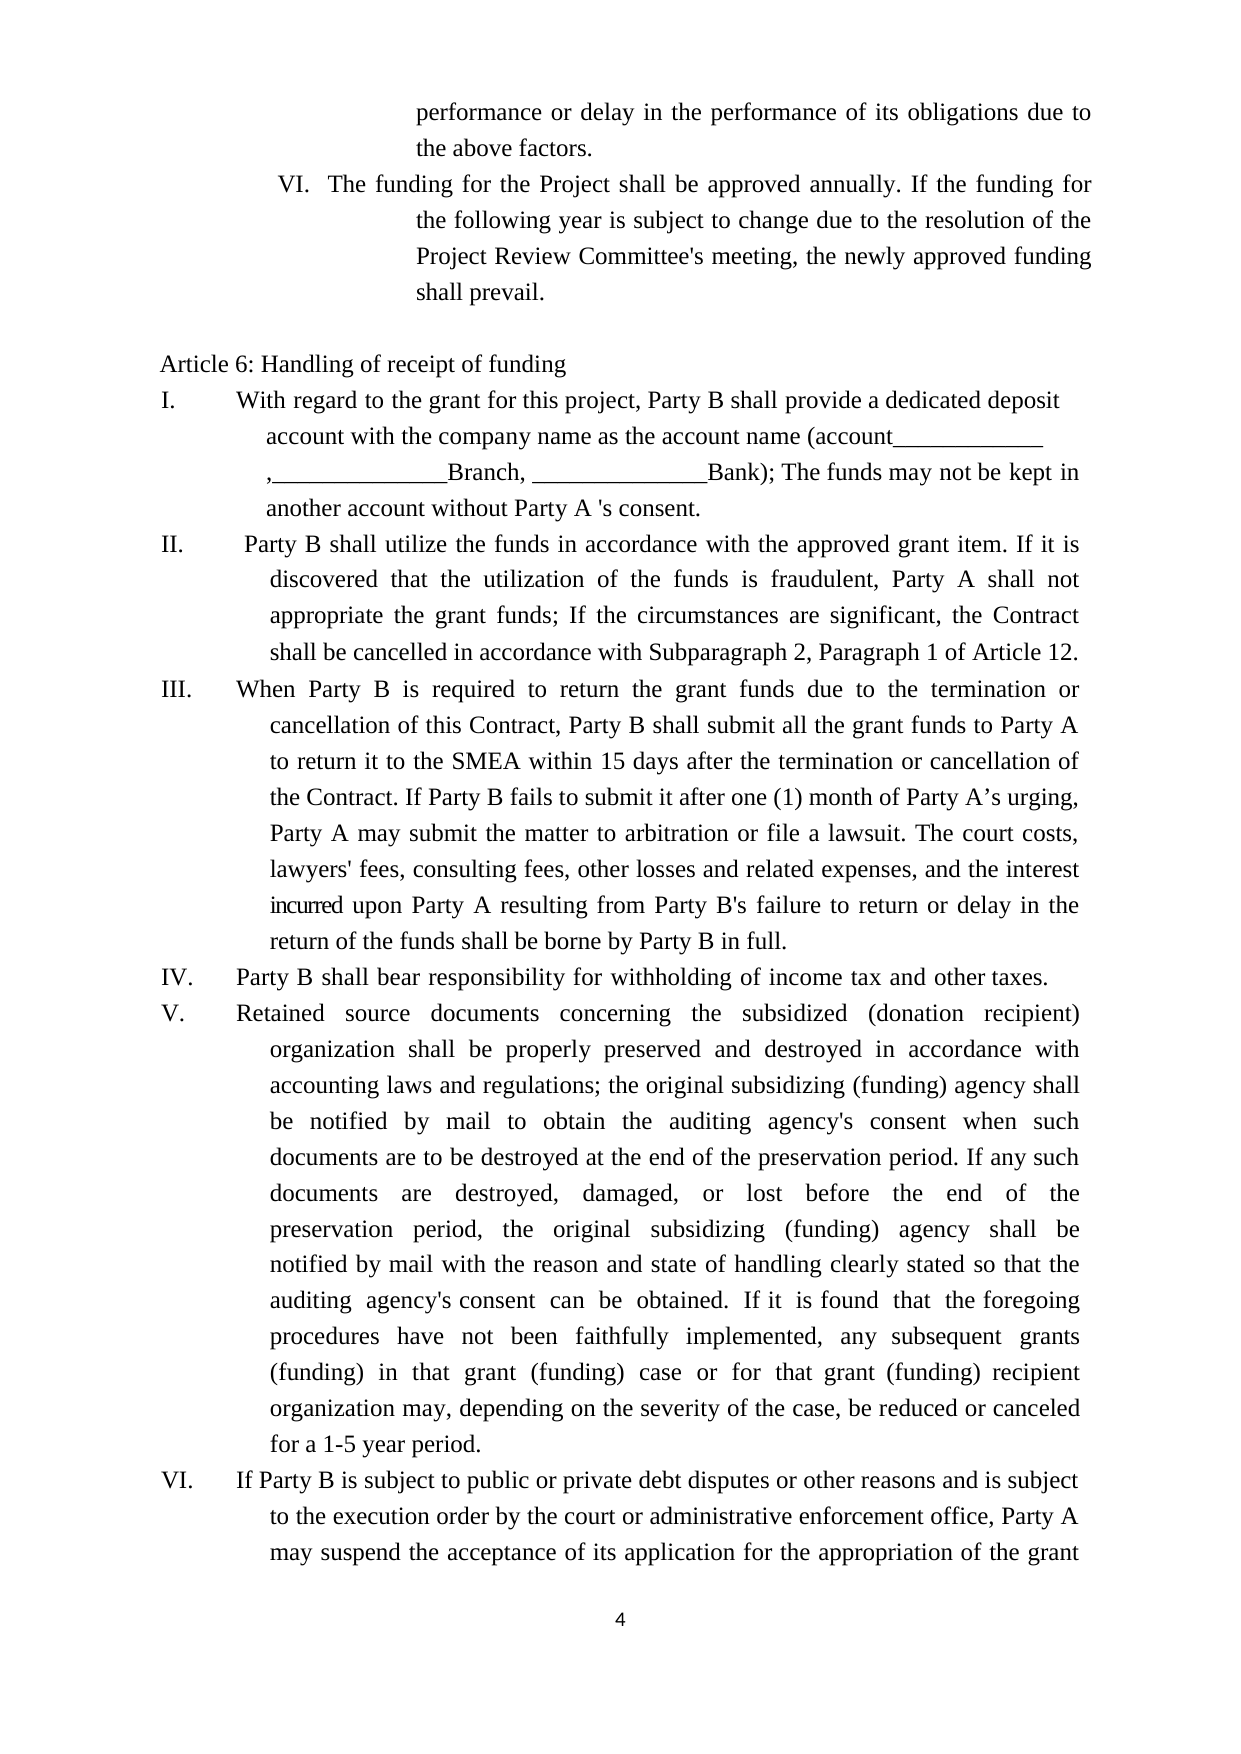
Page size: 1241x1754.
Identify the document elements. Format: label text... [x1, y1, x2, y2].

list Retained source documents concerning the subsidized (donation recipient) organization shall be properly preserved and destroyed in accordance with accounting laws and regulations; the original subsidizing (funding) agency shall be notified by mail to obtain the auditing agency's consent when such documents are to be destroyed at the end of the preservation period. If any such documents are destroyed, damaged, or lost before the end of the preservation period, the original subsidizing (funding) agency shall be notified by mail with the reason and state of handling clearly stated so that the auditing agency's consent can be obtained. If it is found that the foregoing procedures have not been faithfully implemented, any subsequent grants (funding) in that grant (funding) case or for that grant (funding) recipient organization may, depending on the severity of the case, be reduced or canceled for a 1-5 year period. [236, 998, 1080, 1458]
list Party B shall utilize the funds in accordance with the approved grant item. If it is discovered that the utilization of the funds is fraudulent, Party A shall not appropriate the grant funds; If the circumstances are significant, the Contract shall be cancelled in accordance with Subparagraph 2, Paragraph 1 of Article 12. [236, 529, 1080, 667]
text Article 6: Handling of receipt of funding [159, 349, 1092, 378]
list If Party B is subject to public or private debt disputes or other reasons and is subject to the execution order by the court or administrative enforcement office, Party A may suspend the acceptance of its application for the appropriation of the grant [236, 1465, 1080, 1566]
list The funding for the Project shall be approved annually. If the funding for the following year is subject to change due to the resolution of the Project Review Committee's meeting, the newly approved funding shall prevail. [277, 169, 1092, 306]
list When Party B is required to return the grant funds due to the termination or cancellation of this Contract, Party B shall submit all the grant funds to Party A to return it to the SMEA within 15 days after the termination or cancellation of the Contract. If Party B fails to submit it after one (1) month of Party A’s urging, Party A may submit the matter to arbitration or file a lawsuit. The court costs, lawyers' fees, consulting fees, other losses and related expenses, and the interest incurred upon Party A resulting from Party B's failure to return or delay in the return of the funds shall be borne by Party B in full. [236, 674, 1080, 955]
list performance or delay in the performance of its obligations due to the above factors. [277, 97, 1092, 162]
list Party B shall bear responsibility for withholding of income tax and other taxes. [236, 962, 1080, 991]
list With regard to the grant for this project, Party B shall provide a dedicated deposit account with the company name as the account name (account____________ ,______________Branch, ______________Bank); The funds may not be kept in another account without Party A 's consent. [236, 385, 1080, 521]
